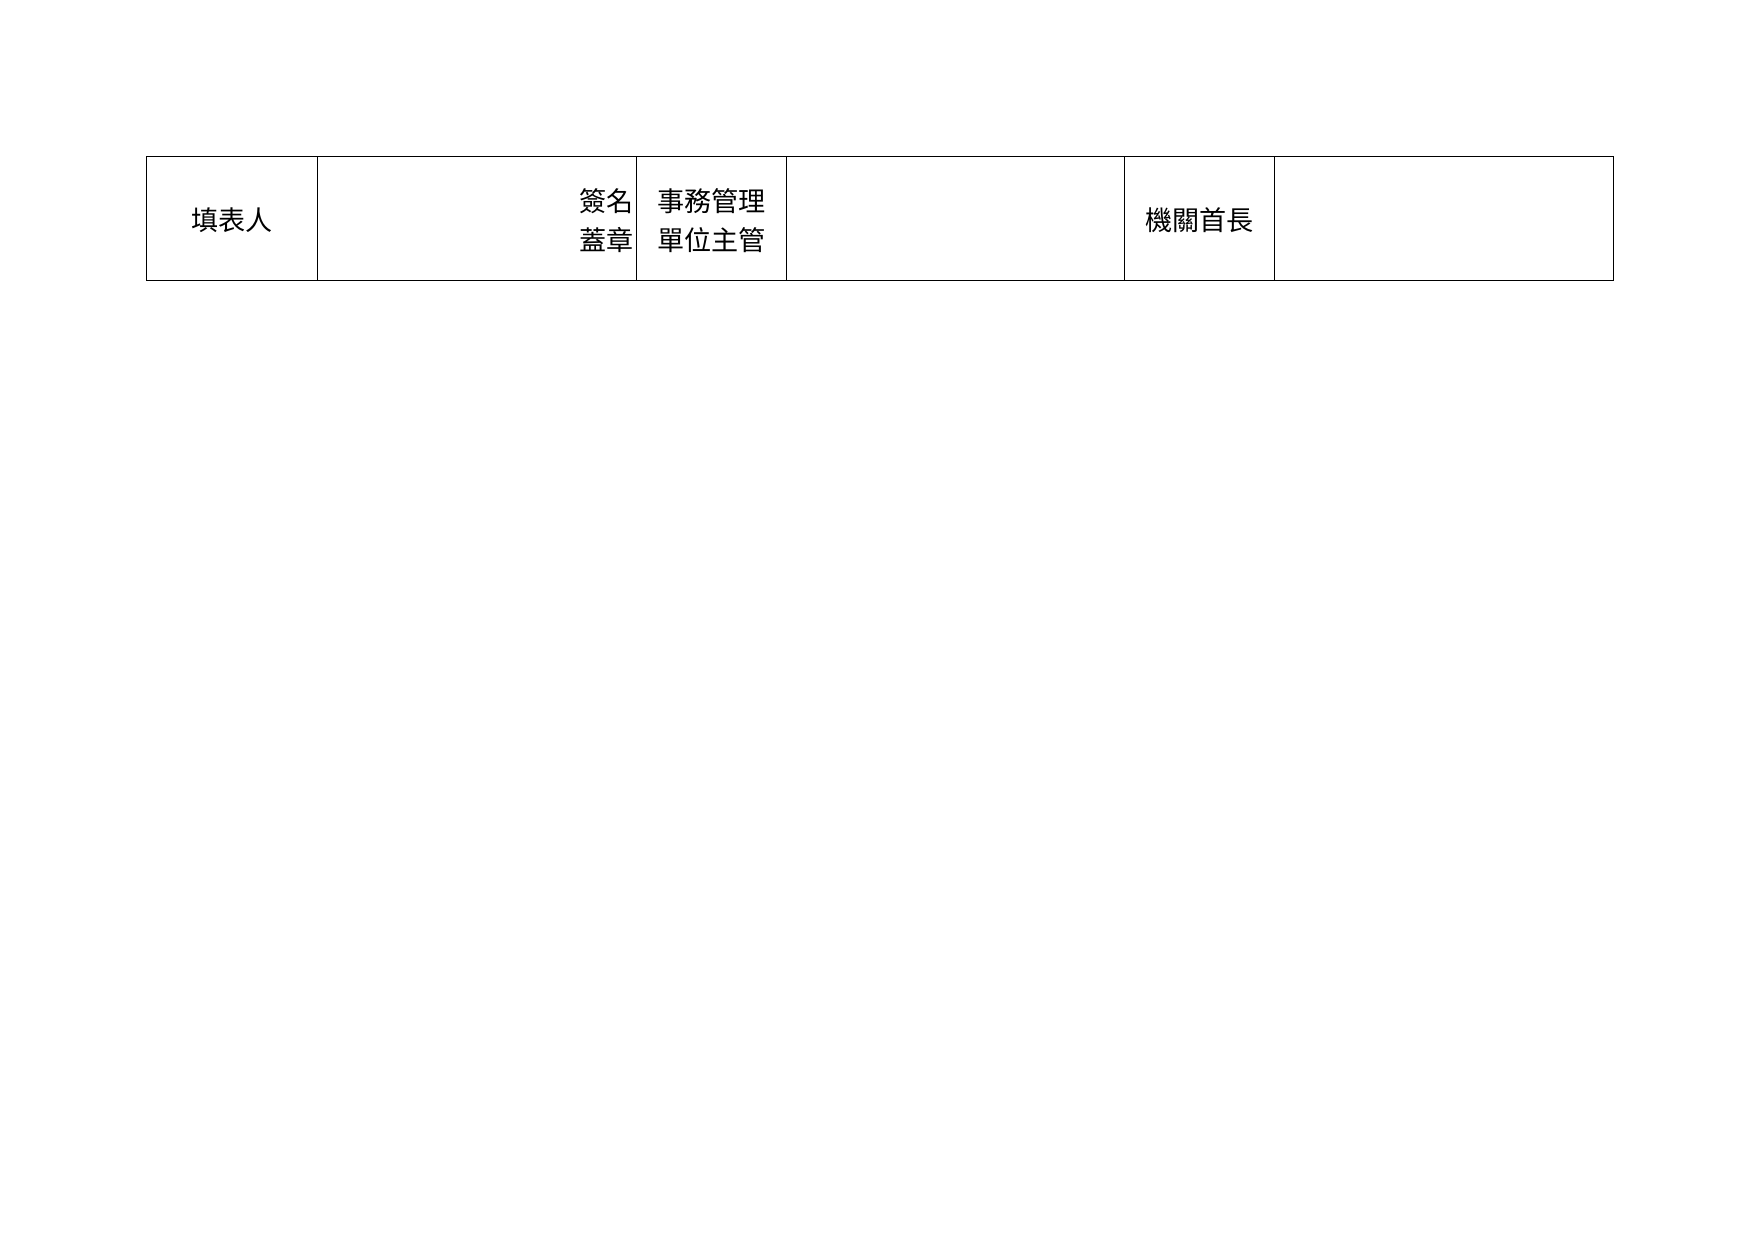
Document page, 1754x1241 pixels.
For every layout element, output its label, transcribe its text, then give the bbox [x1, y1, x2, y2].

table_cell [787, 157, 1124, 280]
table_cell 填表人 [147, 157, 317, 280]
table_cell 機關首長 [1125, 157, 1274, 280]
table_cell [1275, 157, 1613, 280]
table_cell 事務管理 單位主管 [637, 157, 786, 280]
table_cell 簽名 蓋章 [318, 157, 636, 280]
